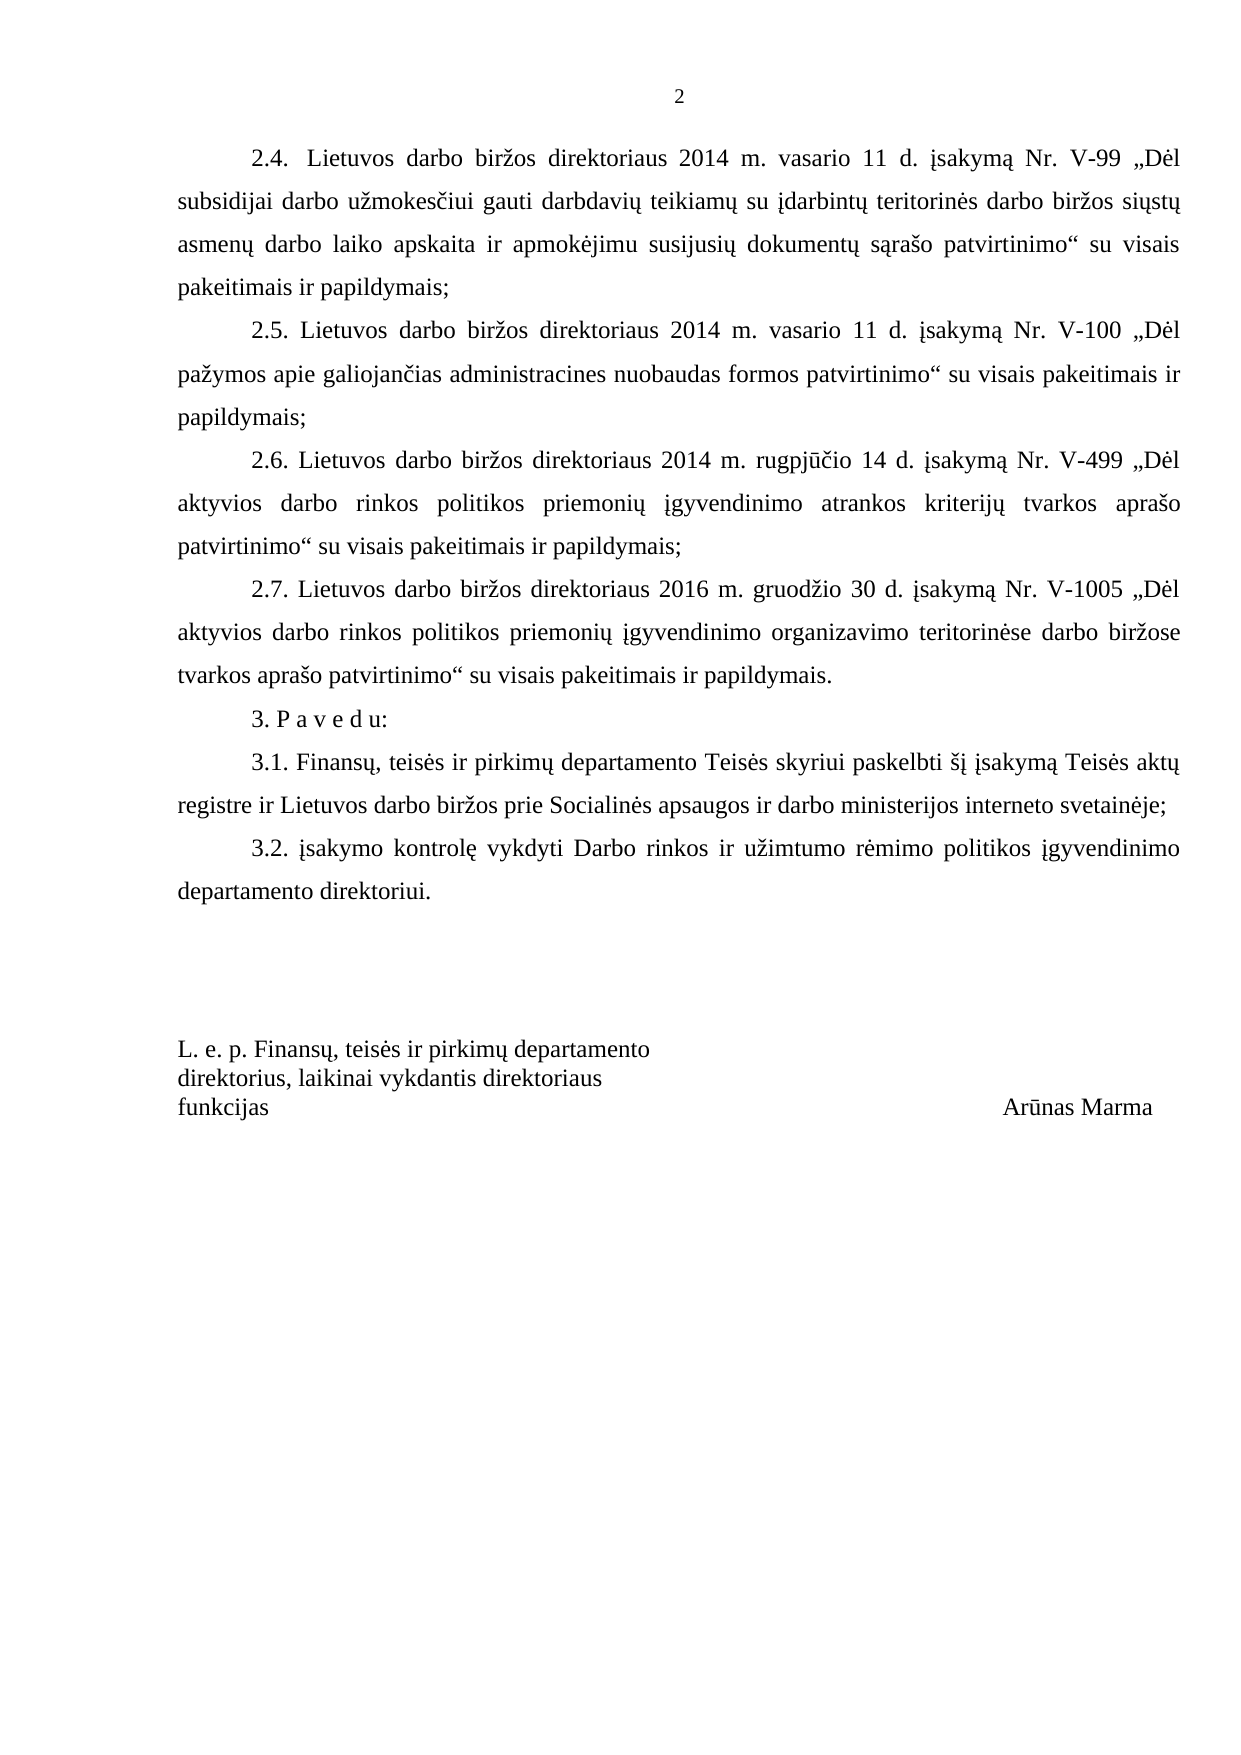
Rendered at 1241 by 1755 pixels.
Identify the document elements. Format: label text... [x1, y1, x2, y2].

text 3.2. įsakymo kontrolę vykdyti Darbo rinkos ir užimtumo rėmimo politikos įgyvendinimo departamento direktoriui. [177, 833, 1181, 905]
text L. e. p. Finansų, teisės ir pirkimų departamento [177, 1034, 1181, 1063]
text 2.7. Lietuvos darbo biržos direktoriaus 2016 m. gruodžio 30 d. įsakymą Nr. V-1005 „Dėl aktyvios darbo rinkos politikos priemonių įgyvendinimo organizavimo teritorinėse darbo biržose tvarkos aprašo patvirtinimo“ su visais pakeitimais ir papildymais. [177, 574, 1181, 689]
text direktorius, laikinai vykdantis direktoriaus [177, 1063, 1181, 1092]
text 3. P a v e d u: [177, 704, 1181, 732]
text funkcijas Arūnas Marma [177, 1092, 1181, 1121]
text 3.1. Finansų, teisės ir pirkimų departamento Teisės skyriui paskelbti šį įsakymą Teisės aktų registre ir Lietuvos darbo biržos prie Socialinės apsaugos ir darbo ministerijos interneto svetainėje; [177, 747, 1181, 819]
text 2.4. Lietuvos darbo biržos direktoriaus 2014 m. vasario 11 d. įsakymą Nr. V-99 „Dėl subsidijai darbo užmokesčiui gauti darbdavių teikiamų su įdarbintų teritorinės darbo biržos siųstų asmenų darbo laiko apskaita ir apmokėjimu susijusių dokumentų sąrašo patvirtinimo“ su visais pakeitimais ir papildymais; [177, 143, 1181, 301]
text 2.5. Lietuvos darbo biržos direktoriaus 2014 m. vasario 11 d. įsakymą Nr. V-100 „Dėl pažymos apie galiojančias administracines nuobaudas formos patvirtinimo“ su visais pakeitimais ir papildymais; [177, 316, 1181, 431]
text 2.6. Lietuvos darbo biržos direktoriaus 2014 m. rugpjūčio 14 d. įsakymą Nr. V-499 „Dėl aktyvios darbo rinkos politikos priemonių įgyvendinimo atrankos kriterijų tvarkos aprašo patvirtinimo“ su visais pakeitimais ir papildymais; [177, 445, 1181, 560]
